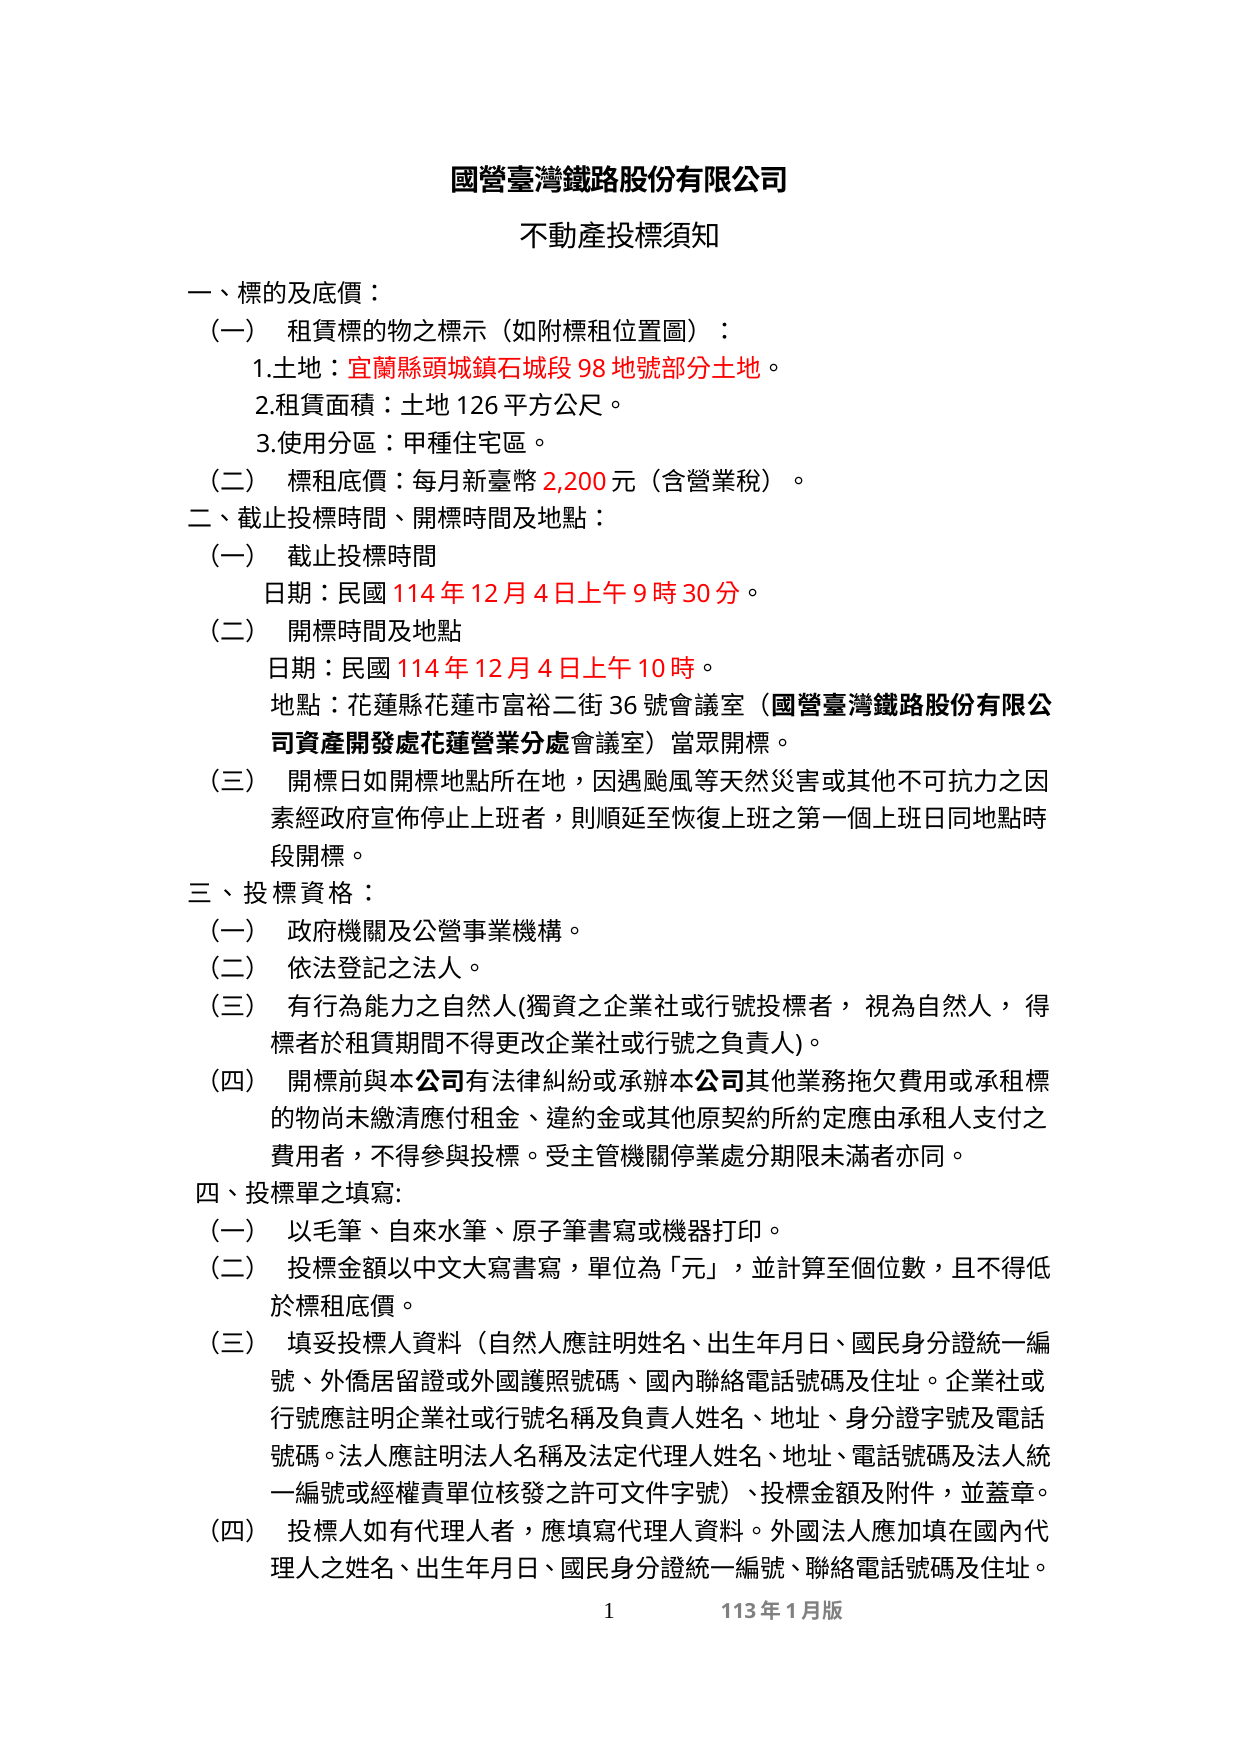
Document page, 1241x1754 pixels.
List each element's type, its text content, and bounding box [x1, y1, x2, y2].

list 以毛筆、自來水筆、原子筆書寫或機器打印。 [195, 1210, 1051, 1247]
text 不動產投標須知 [187, 216, 1053, 254]
list 開標前與本公司有法律糾紛或承辦本公司其他業務拖欠費用或承租標的物尚未繳清應付租金、違約金或其他原契約所約定應由承租人支付之費用者，不得參與投標。受主管機關停業處分期限未滿者亦同。 [195, 1060, 1051, 1172]
text 三、投標資格： [187, 872, 1053, 910]
text 四、投標單之填寫: [195, 1172, 1053, 1210]
list 投標金額以中文大寫書寫，單位為「元」，並計算至個位數，且不得低於標租底價。 [195, 1247, 1051, 1322]
list 填妥投標人資料（自然人應註明姓名、出生年月日、國民身分證統一編 [195, 1322, 1051, 1360]
list 標租底價：每月新臺幣2,200元（含營業稅）。 [195, 460, 1051, 497]
text 日期：民國114年12月4日上午10時。 [263, 647, 1053, 685]
list 租賃標的物之標示（如附標租位置圖）： [195, 310, 1051, 347]
list 投標人如有代理人者，應填寫代理人資料。外國法人應加填在國內代理人之姓名、出生年月日、國民身分證統一編號、聯絡電話號碼及住址。 [195, 1510, 1051, 1585]
list 開標時間及地點 [195, 610, 1051, 647]
text 1.土地：宜蘭縣頭城鎮石城段98地號部分土地。 [251, 347, 1053, 385]
text 3.使用分區：甲種住宅區。 [234, 422, 1053, 460]
text 2.租賃面積：土地126平方公尺。 [234, 385, 1053, 422]
list 依法登記之法人。 [195, 947, 1051, 985]
text 行號應註明企業社或行號名稱及負責人姓名、地址、身分證字號及電話 [270, 1397, 1051, 1435]
text 二、截止投標時間、開標時間及地點： [187, 497, 1053, 535]
text 號、外僑居留證或外國護照號碼、國內聯絡電話號碼及住址。企業社或 [270, 1360, 1051, 1397]
text 地點：花蓮縣花蓮市富裕二街36號會議室（國營臺灣鐵路股份有限公司資產開發處花蓮營業分處會議室）當眾開標。 [271, 685, 1053, 760]
list 有行為能力之自然人(獨資之企業社或行號投標者， 視為自然人， 得標者於租賃期間不得更改企業社或行號之負責人)。 [195, 985, 1051, 1060]
text 一、標的及底價： [187, 272, 1053, 310]
text 號碼。法人應註明法人名稱及法定代理人姓名、地址、電話號碼及法人統一編號或經權責單位核發之許可文件字號）、投標金額及附件，並蓋章。 [270, 1435, 1051, 1510]
text 國營臺灣鐵路股份有限公司 [187, 160, 1053, 197]
text 日期：民國114年12月4日上午9時30分。 [262, 572, 1053, 610]
list 政府機關及公營事業機構。 [195, 910, 1051, 947]
list 開標日如開標地點所在地，因遇颱風等天然災害或其他不可抗力之因素經政府宣佈停止上班者，則順延至恢復上班之第一個上班日同地點時段開標。 [195, 760, 1051, 872]
list 截止投標時間 [195, 535, 1051, 572]
